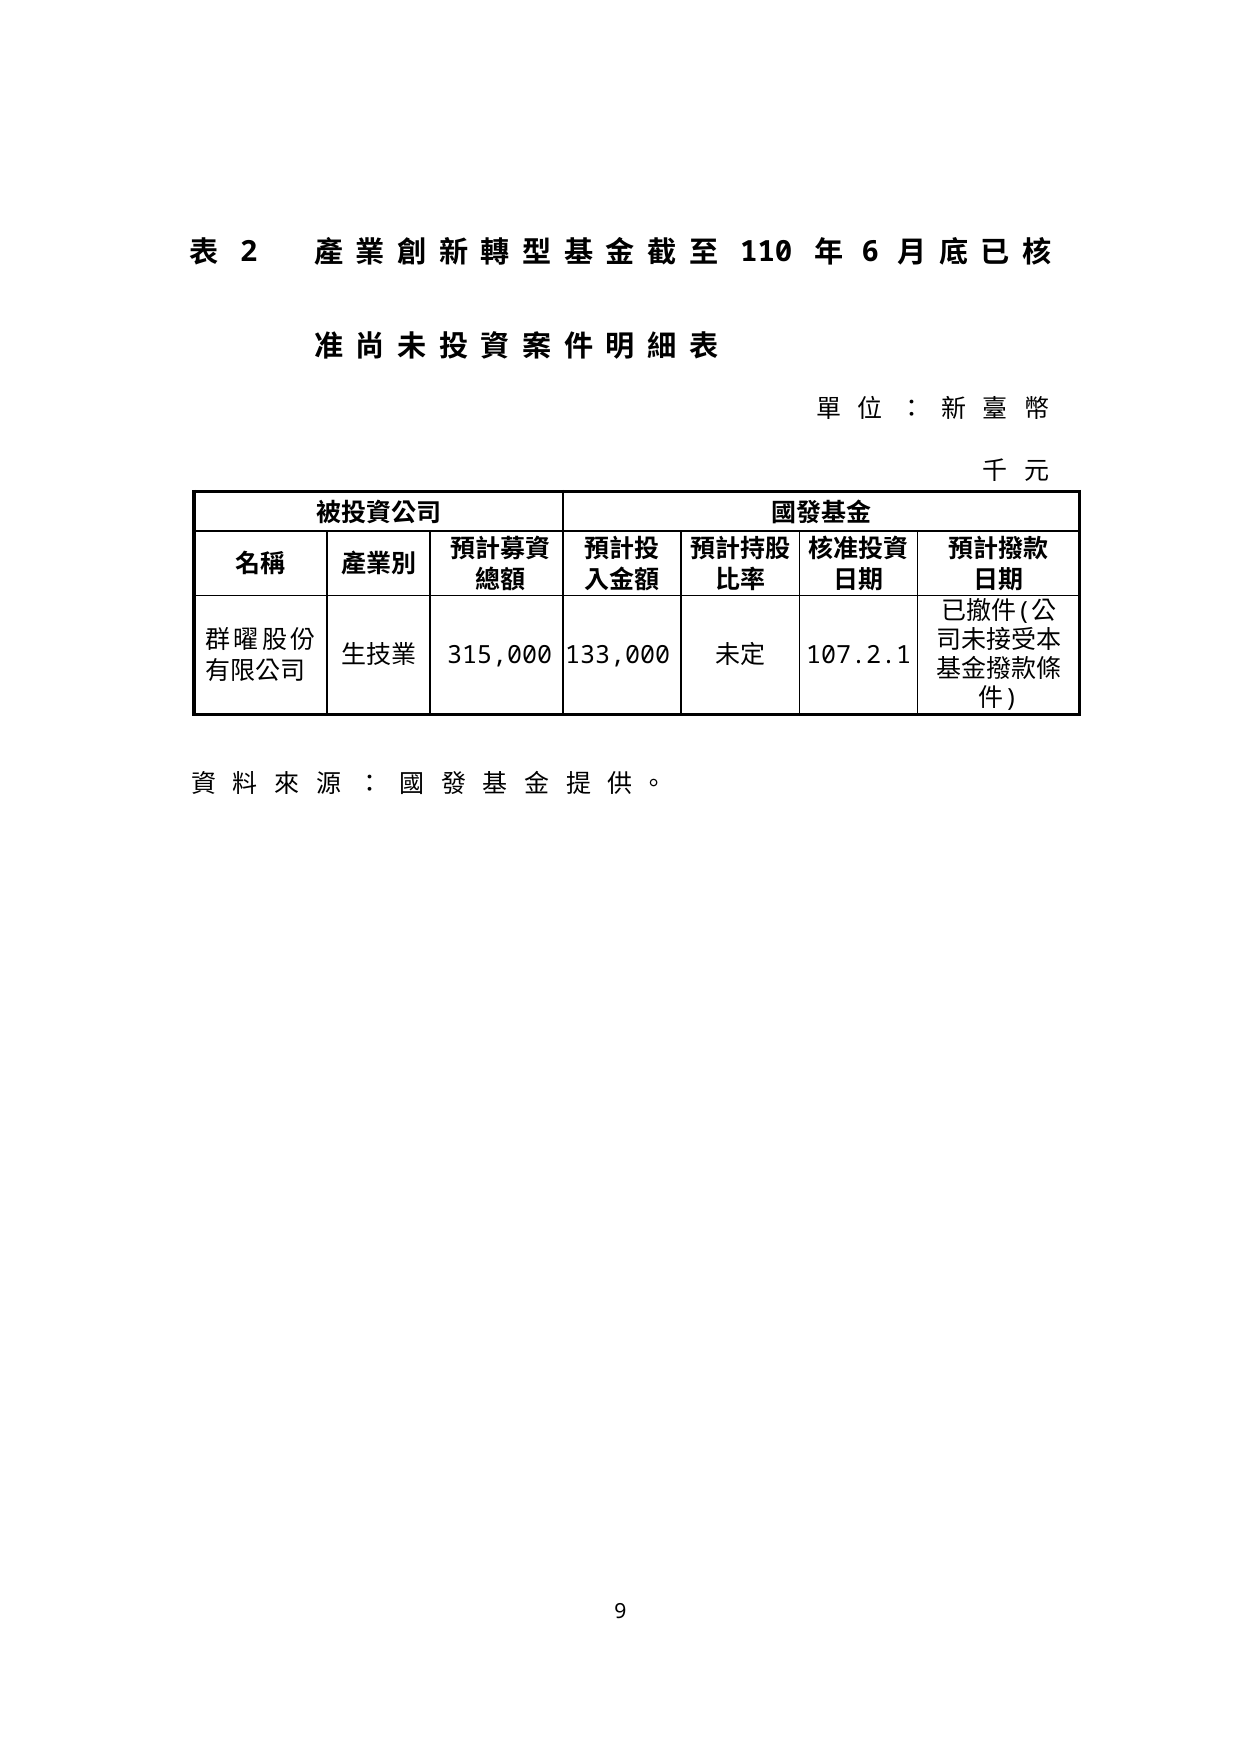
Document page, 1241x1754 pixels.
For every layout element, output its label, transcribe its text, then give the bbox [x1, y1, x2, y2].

table_cell 預計持股 比率 [682, 532, 799, 594]
text 單位：新臺幣千元 [180, 365, 1058, 490]
table_cell 107.2.1 [800, 596, 917, 713]
table_header 被投資公司 [196, 493, 562, 530]
table_cell 產業別 [328, 532, 429, 594]
table_cell 生技業 [328, 596, 429, 713]
table_cell 已撤件(公司未接受本基金撥款條件) [918, 596, 1078, 713]
text 表2 產業創新轉型基金截至110年6月底已核准尚未投資案件明細表 [182, 177, 1058, 365]
table_header 國發基金 [564, 493, 1078, 530]
table_cell 核准投資 日期 [800, 532, 917, 594]
table_cell 315,000 [431, 596, 562, 713]
table_cell 預計撥款 日期 [918, 532, 1078, 594]
text 資料來源：國發基金提供。 [183, 740, 1058, 802]
table_cell 未定 [682, 596, 799, 713]
table_cell 群曜股份有限公司 [196, 596, 326, 713]
table_cell 133,000 [564, 596, 680, 713]
table_cell 預計投入金額 [564, 532, 680, 594]
table_cell 預計募資 總額 [431, 532, 562, 594]
table_cell 名稱 [196, 532, 326, 594]
